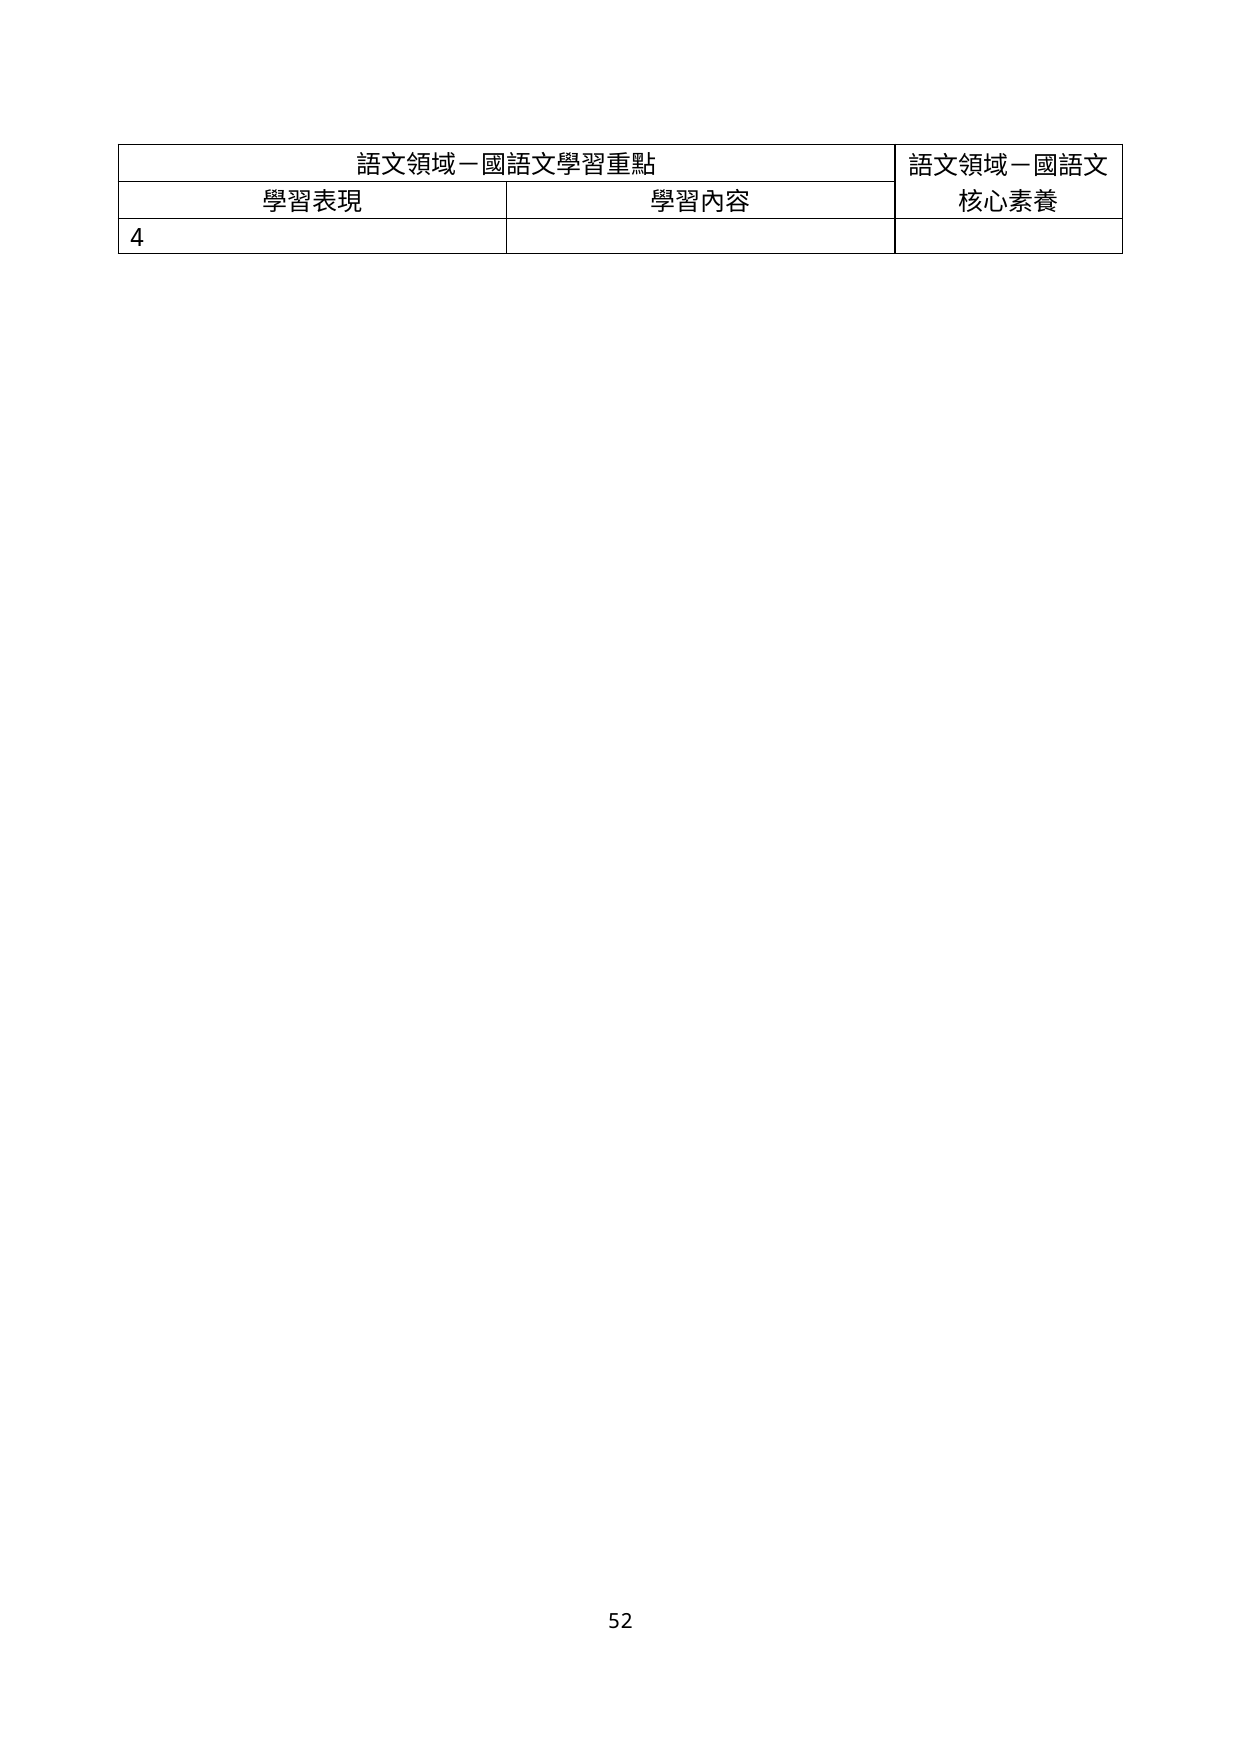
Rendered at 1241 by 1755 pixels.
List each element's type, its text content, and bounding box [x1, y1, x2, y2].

table_header 語文領域－國語文 核心素養 [896, 145, 1122, 218]
table_cell 學習內容 [507, 182, 894, 218]
table_cell 4 [119, 219, 201, 253]
table_cell [606, 219, 894, 253]
table_cell 學習表現 [119, 182, 506, 218]
table_header 語文領域－國語文學習重點 [119, 145, 894, 181]
table_cell [201, 219, 506, 253]
table_cell [507, 219, 606, 253]
table_cell [896, 219, 1122, 253]
